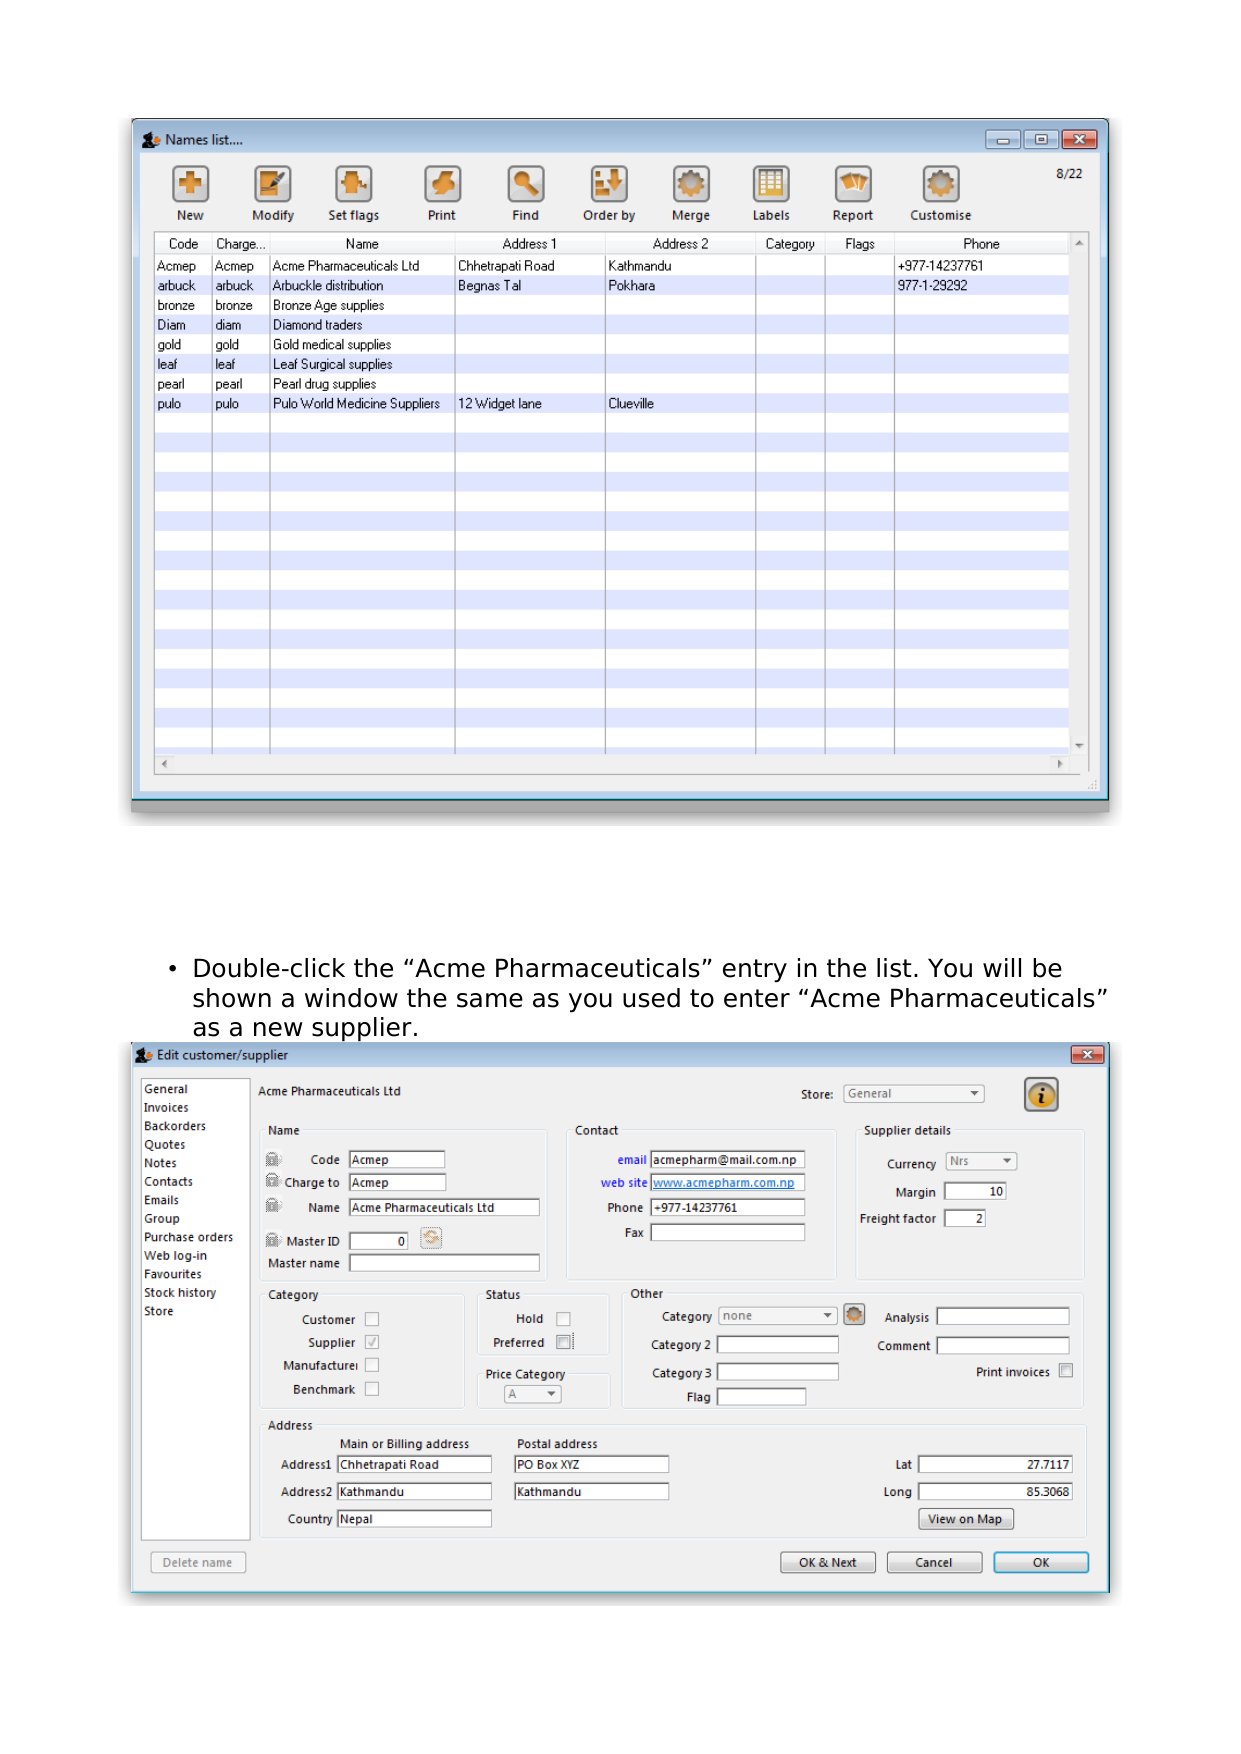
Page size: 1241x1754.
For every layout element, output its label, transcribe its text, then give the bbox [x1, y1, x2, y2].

list Double-click the “Acme Pharmaceuticals” entry in the list. You will be shown a window the same as you used to enter “Acme Pharmaceuticals” as a new supplier. [177, 954, 1122, 1042]
picture [118, 118, 1123, 826]
picture [118, 1042, 1123, 1606]
